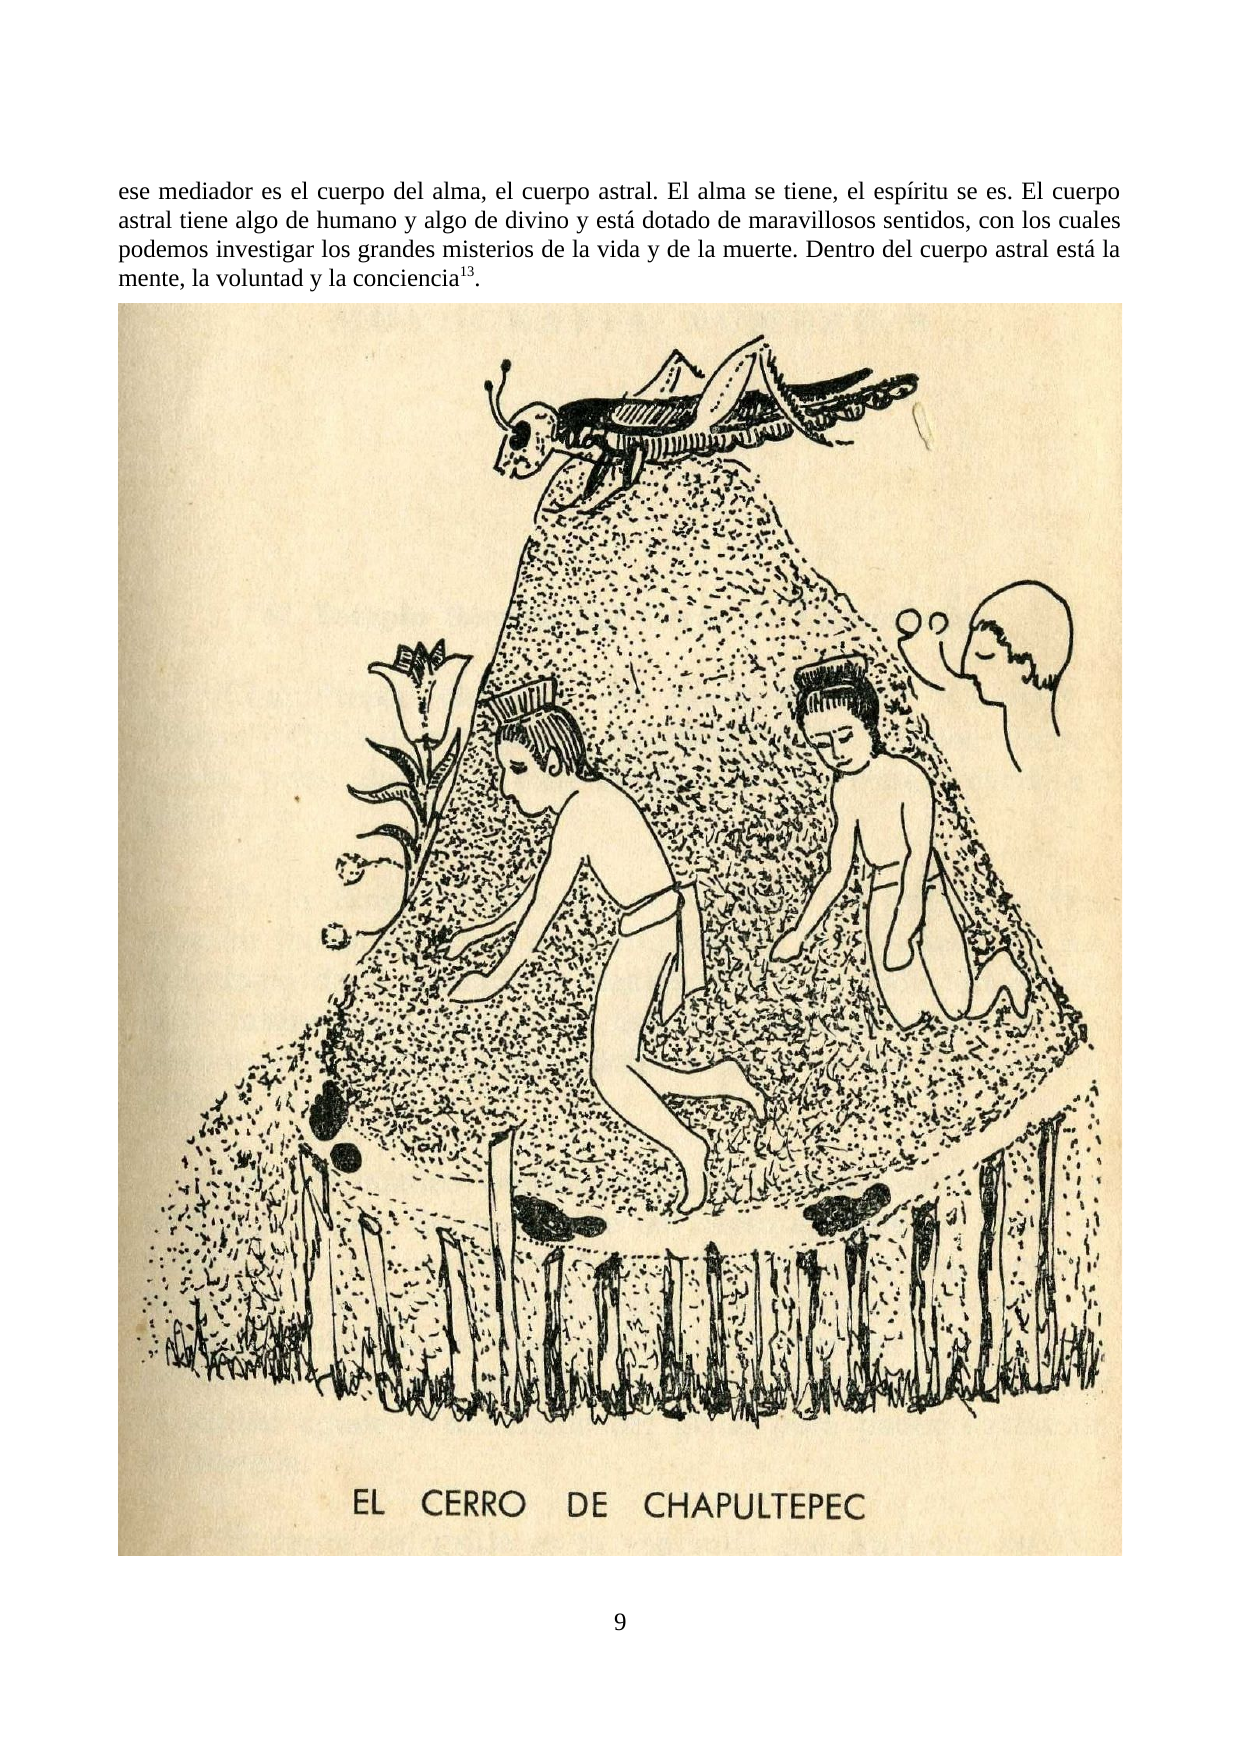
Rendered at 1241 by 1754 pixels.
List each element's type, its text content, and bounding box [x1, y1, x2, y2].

picture [118, 303, 1123, 1556]
text ese mediador es el cuerpo del alma, el cuerpo astral. El alma se tiene, el espíritu se es. El cuerpo astral tiene algo de humano y algo de divino y está dotado de maravillosos sentidos, con los cuales podemos investigar los grandes misterios de la vida y de la muerte. Dentro del cuerpo astral está la mente, la voluntad y la conciencia. [118, 176, 1122, 291]
